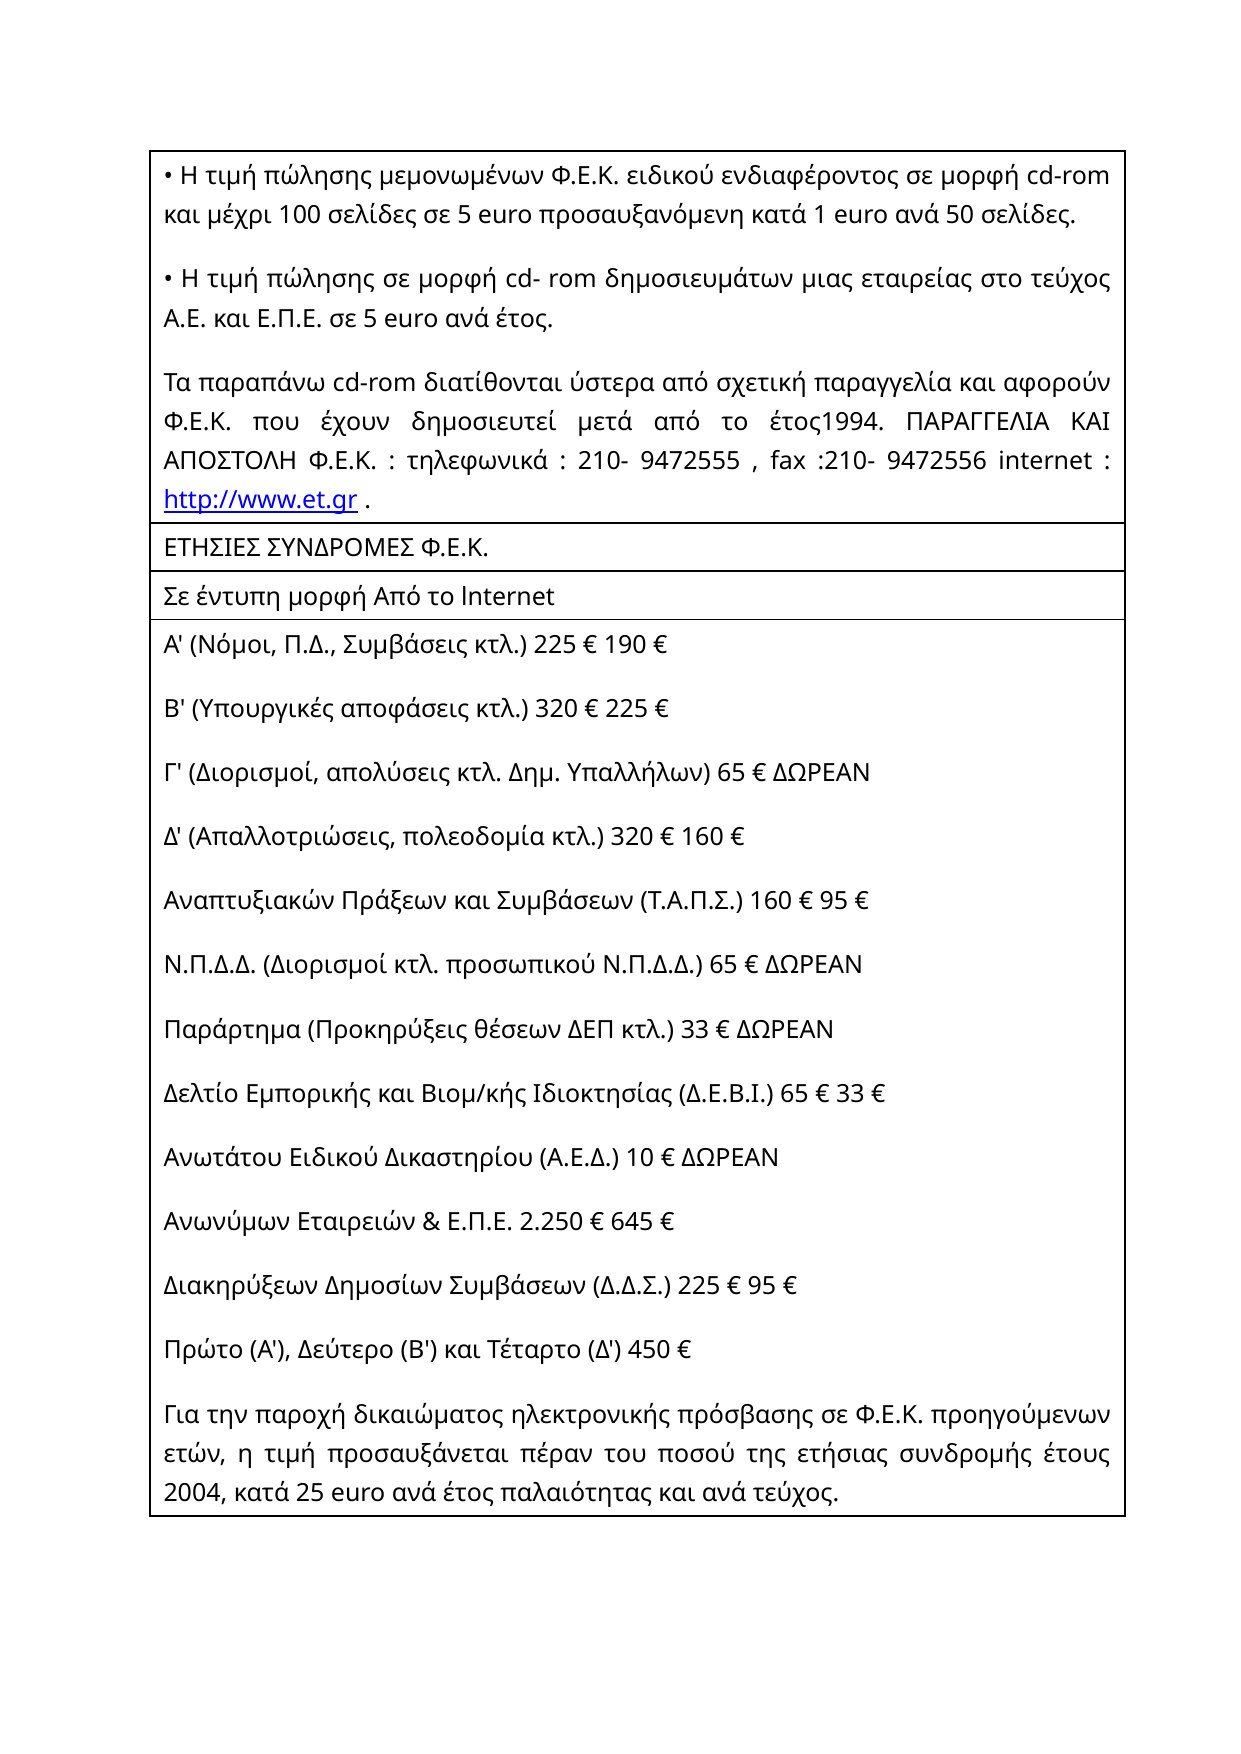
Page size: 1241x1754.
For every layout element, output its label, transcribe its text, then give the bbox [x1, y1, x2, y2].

table_cell ΕΤΗΣΙΕΣ ΣΥΝΔΡΟΜΕΣ Φ.Ε.Κ. [151, 524, 1124, 570]
table_cell Σε έντυπη μορφή Από το lnternet [151, 572, 1124, 618]
table_cell Α' (Νόμοι, Π.Δ., Συμβάσεις κτλ.) 225 € 190 € Β' (Υπουργικές αποφάσεις κτλ.) 320 € 225 € Γ' (Διορισμοί, απολύσεις κτλ. Δημ. Υπαλλήλων) 65 € ΔΩΡΕΑΝ Δ' (Απαλλοτριώσεις, πολεοδομία κτλ.) 320 € 160 € Αναπτυξιακών Πράξεων και Συμβάσεων (Τ.Α.Π.Σ.) 160 € 95 € Ν.Π.Δ.Δ. (Διορισμοί κτλ. προσωπικού Ν.Π.Δ.Δ.) 65 € ΔΩΡΕΑΝ Παράρτημα (Προκηρύξεις θέσεων ΔΕΠ κτλ.) 33 € ΔΩΡΕΑΝ Δελτίο Εμπορικής και Βιομ/κής Ιδιοκτησίας (Δ.Ε.Β.Ι.) 65 € 33 € Ανωτάτου Ειδικού Δικαστηρίου (Α.Ε.Δ.) 10 € ΔΩΡΕΑΝ Ανωνύμων Εταιρειών & Ε.Π.Ε. 2.250 € 645 € Διακηρύξεων Δημοσίων Συμβάσεων (Δ.Δ.Σ.) 225 € 95 € Πρώτο (Α'), Δεύτερο (Β') και Τέταρτο (Δ') 450 € Για την παροχή δικαιώματος ηλεκτρονικής πρόσβασης σε Φ.Ε.Κ. προηγούμενων ετών, η τιμή προσαυξάνεται πέραν του ποσού της ετήσιας συνδρομής έτους 2004, κατά 25 euro ανά έτος παλαιότητας και ανά τεύχος. [151, 620, 1124, 1515]
table_cell • Η τιμή πώλησης μεμονωμένων Φ.Ε.Κ. ειδικού ενδιαφέροντος σε μορφή cd-rom και μέχρι 100 σελίδες σε 5 euro προσαυξανόμενη κατά 1 euro ανά 50 σελίδες. • Η τιμή πώλησης σε μορφή cd- rom δημοσιευμάτων μιας εταιρείας στο τεύχος Α.Ε. και Ε.Π.Ε. σε 5 euro ανά έτος. Τα παραπάνω cd-rom διατίθονται ύστερα από σχετική παραγγελία και αφορούν Φ.Ε.Κ. που έχουν δημοσιευτεί μετά από το έτος1994. ΠΑΡΑΓΓΕΛΙΑ ΚΑΙ ΑΠΟΣΤΟΛΗ Φ.Ε.Κ. : τηλεφωνικά : 210- 9472555 , fax :210- 9472556 internet : http://www.et.gr . [151, 152, 1124, 522]
